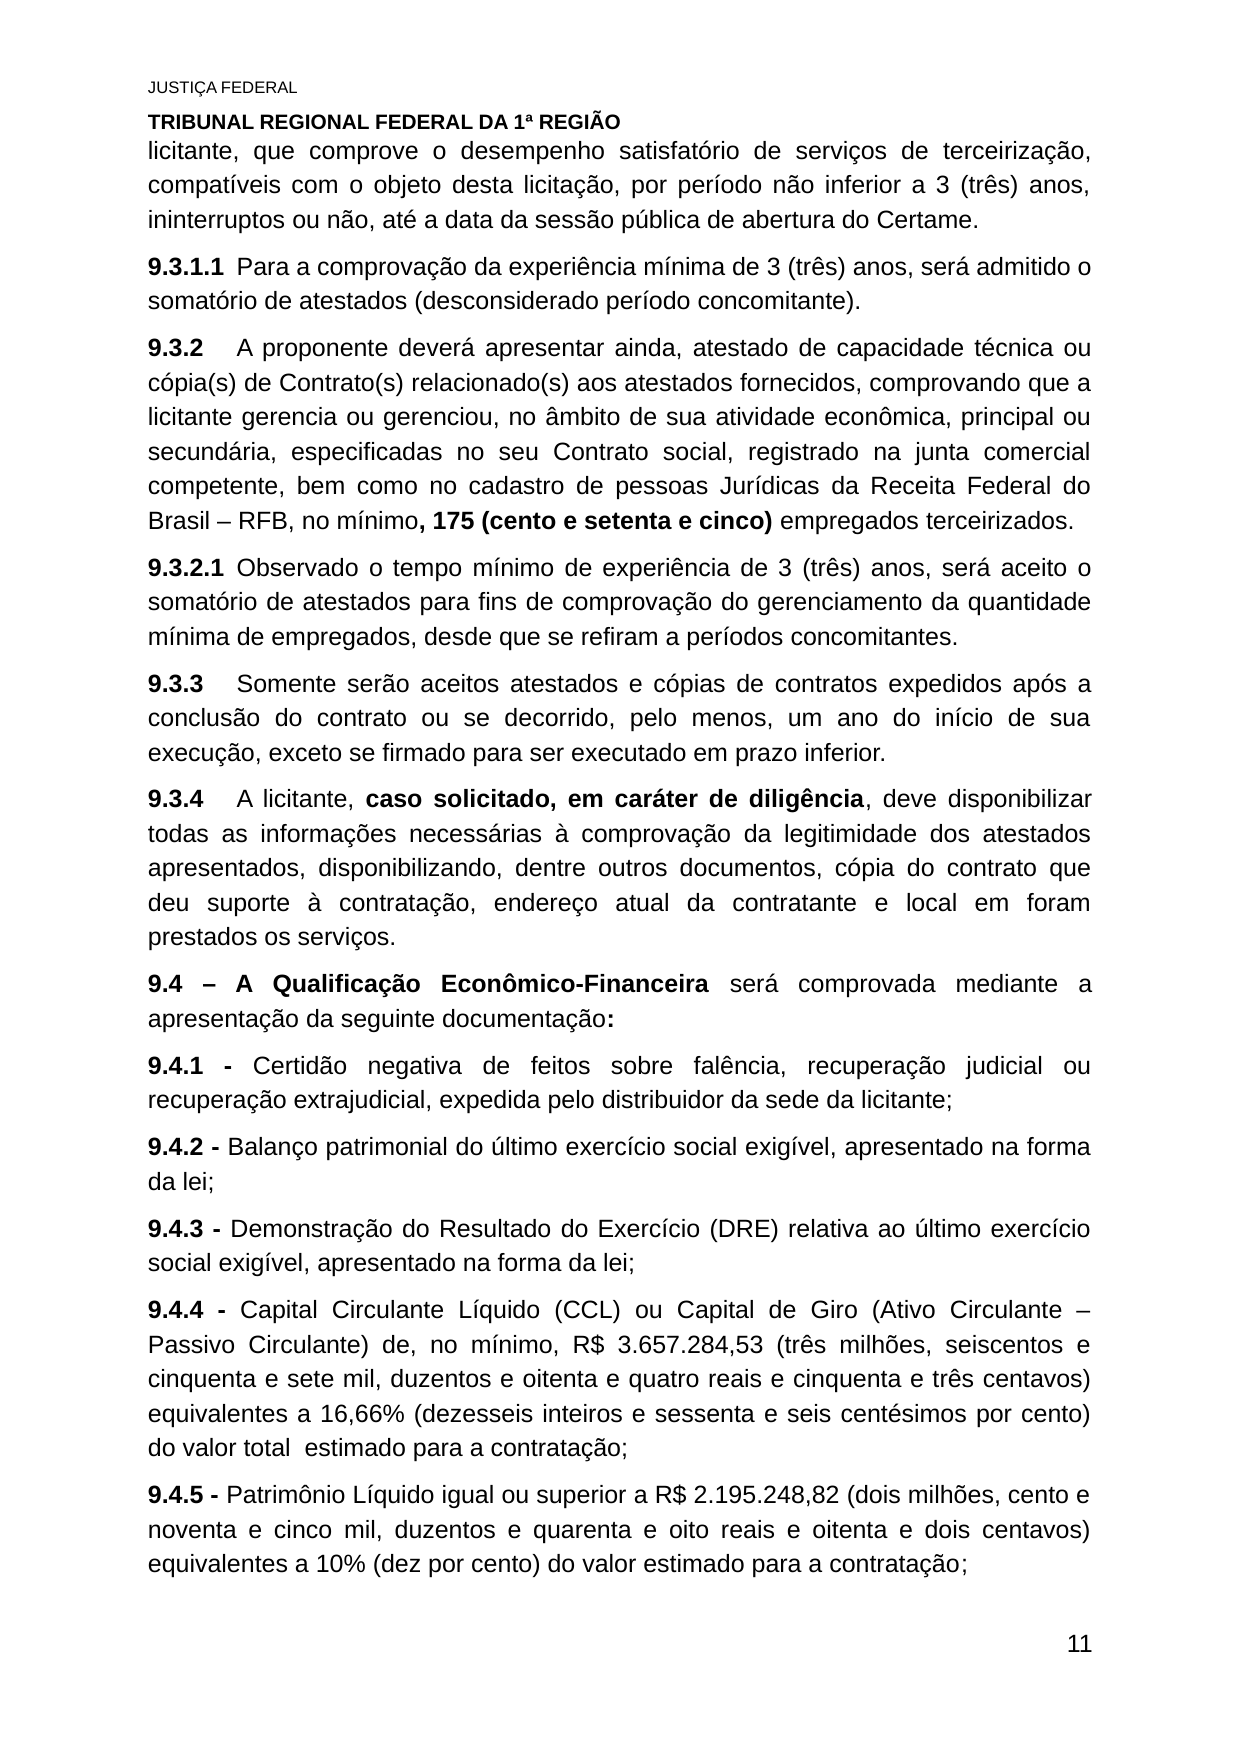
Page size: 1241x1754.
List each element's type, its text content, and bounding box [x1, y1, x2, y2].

list 9.4.3 - Demonstração do Resultado do Exercício (DRE) relativa ao último exercício social exigível, apresentado na forma da lei; [148, 1214, 1092, 1277]
list Observado o tempo mínimo de experiência de 3 (três) anos, será aceito o somatório de atestados para fins de comprovação do gerenciamento da quantidade mínima de empregados, desde que se refiram a períodos concomitantes. [148, 553, 1092, 650]
list A proponente deverá apresentar ainda, atestado de capacidade técnica ou cópia(s) de Contrato(s) relacionado(s) aos atestados fornecidos, comprovando que a licitante gerencia ou gerenciou, no âmbito de sua atividade econômica, principal ou secundária, especificadas no seu Contrato social, registrado na junta comercial competente, bem como no cadastro de pessoas Jurídicas da Receita Federal do Brasil – RFB, no mínimo, 175 (cento e setenta e cinco) empregados terceirizados. [148, 333, 1092, 534]
list licitante, que comprove o desempenho satisfatório de serviços de terceirização, compatíveis com o objeto desta licitação, por período não inferior a 3 (três) anos, ininterruptos ou não, até a data da sessão pública de abertura do Certame. [148, 136, 1092, 233]
text 9.4 – A Qualificação Econômico-Financeira será comprovada mediante a apresentação da seguinte documentação: [148, 969, 1092, 1033]
list Somente serão aceitos atestados e cópias de contratos expedidos após a conclusão do contrato ou se decorrido, pelo menos, um ano do início de sua execução, exceto se firmado para ser executado em prazo inferior. [148, 668, 1092, 766]
list 9.4.2 - Balanço patrimonial do último exercício social exigível, apresentado na forma da lei; [148, 1132, 1092, 1196]
text 9.4.5 - Patrimônio Líquido igual ou superior a R$ 2.195.248,82 (dois milhões, cento e noventa e cinco mil, duzentos e quarenta e oito reais e oitenta e dois centavos) equivalentes a 10% (dez por cento) do valor estimado para a contratação; [148, 1480, 1092, 1578]
list A licitante, caso solicitado, em caráter de diligência, deve disponibilizar todas as informações necessárias à comprovação da legitimidade dos atestados apresentados, disponibilizando, dentre outros documentos, cópia do contrato que deu suporte à contratação, endereço atual da contratante e local em foram prestados os serviços. [148, 784, 1092, 951]
list 9.4.1 - Certidão negativa de feitos sobre falência, recuperação judicial ou recuperação extrajudicial, expedida pelo distribuidor da sede da licitante; [148, 1051, 1092, 1114]
list Para a comprovação da experiência mínima de 3 (três) anos, será admitido o somatório de atestados (desconsiderado período concomitante). [148, 252, 1092, 315]
list 9.4.4 - Capital Circulante Líquido (CCL) ou Capital de Giro (Ativo Circulante – Passivo Circulante) de, no mínimo, R$ 3.657.284,53 (três milhões, seiscentos e cinquenta e sete mil, duzentos e oitenta e quatro reais e cinquenta e três centavos) equivalentes a 16,66% (dezesseis inteiros e sessenta e seis centésimos por cento) do valor total estimado para a contratação; [148, 1295, 1092, 1462]
